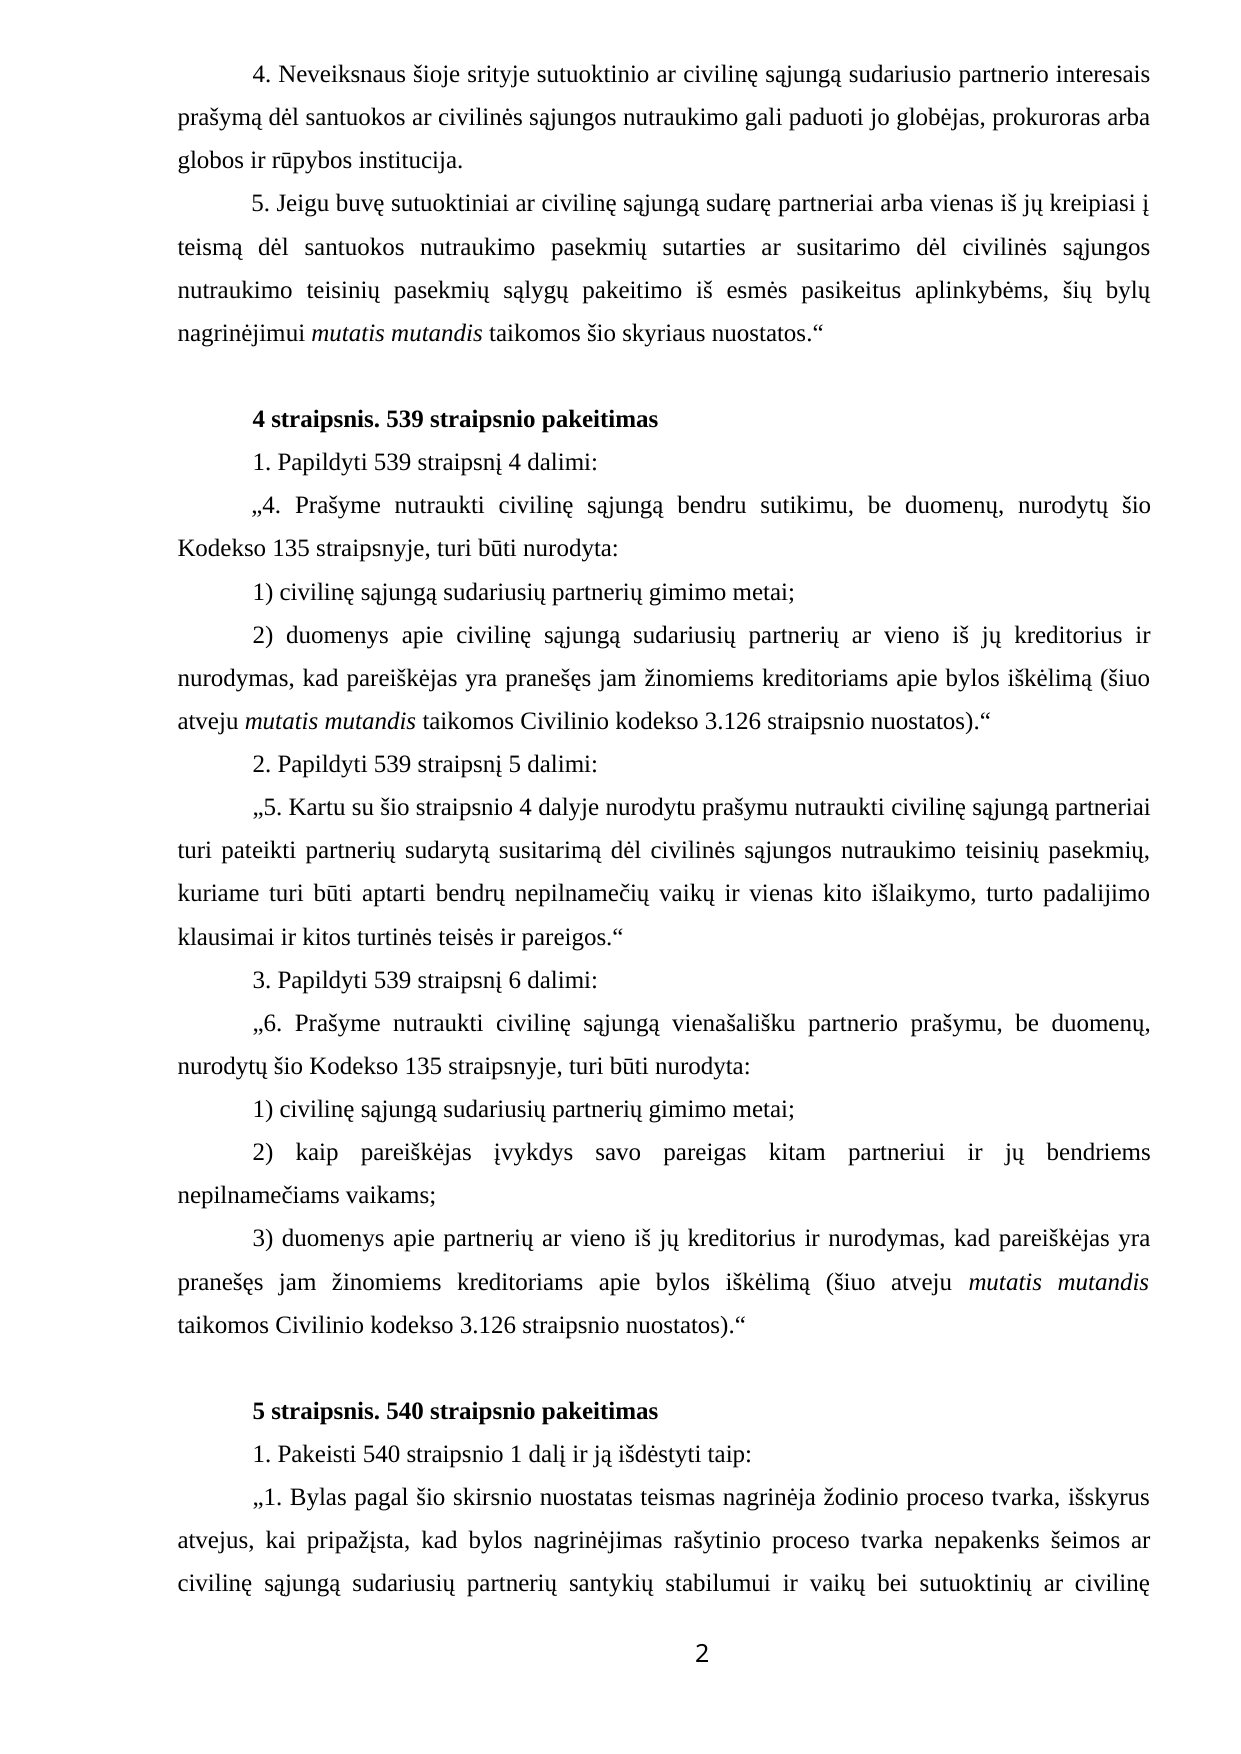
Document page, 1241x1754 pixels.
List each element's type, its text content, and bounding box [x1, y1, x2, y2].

text 2) kaip pareiškėjas įvykdys savo pareigas kitam partneriui ir jų bendriems nepilnamečiams vaikams; [177, 1137, 1152, 1209]
text 1. Papildyti 539 straipsnį 4 dalimi: [252, 447, 1152, 476]
text „1. Bylas pagal šio skirsnio nuostatas teismas nagrinėja žodinio proceso tvarka, išskyrus atvejus, kai pripažįsta, kad bylos nagrinėjimas rašytinio proceso tvarka nepakenks šeimos ar civilinę sąjungą sudariusių partnerių santykių stabilumui ir vaikų bei sutuoktinių ar civilinę [177, 1482, 1152, 1597]
text 3. Papildyti 539 straipsnį 6 dalimi: [177, 965, 1152, 993]
text 3) duomenys apie partnerių ar vieno iš jų kreditorius ir nurodymas, kad pareiškėjas yra pranešęs jam žinomiems kreditoriams apie bylos iškėlimą (šiuo atveju mutatis mutandis taikomos Civilinio kodekso 3.126 straipsnio nuostatos).“ [177, 1223, 1152, 1338]
text 1. Pakeisti 540 straipsnio 1 dalį ir ją išdėstyti taip: [252, 1439, 1152, 1468]
text 5 straipsnis. 540 straipsnio pakeitimas [177, 1396, 1152, 1425]
text 2. Papildyti 539 straipsnį 5 dalimi: [177, 749, 1152, 778]
text 1) civilinę sąjungą sudariusių partnerių gimimo metai; [177, 577, 1152, 605]
text 2) duomenys apie civilinę sąjungą sudariusių partnerių ar vieno iš jų kreditorius ir nurodymas, kad pareiškėjas yra pranešęs jam žinomiems kreditoriams apie bylos iškėlimą (šiuo atveju mutatis mutandis taikomos Civilinio kodekso 3.126 straipsnio nuostatos).“ [177, 620, 1152, 735]
text „6. Prašyme nutraukti civilinę sąjungą vienašališku partnerio prašymu, be duomenų, nurodytų šio Kodekso 135 straipsnyje, turi būti nurodyta: [177, 1008, 1152, 1080]
text 4 straipsnis. 539 straipsnio pakeitimas [177, 404, 1152, 433]
text 5. Jeigu buvę sutuoktiniai ar civilinę sąjungą sudarę partneriai arba vienas iš jų kreipiasi į teismą dėl santuokos nutraukimo pasekmių sutarties ar susitarimo dėl civilinės sąjungos nutraukimo teisinių pasekmių sąlygų pakeitimo iš esmės pasikeitus aplinkybėms, šių bylų nagrinėjimui mutatis mutandis taikomos šio skyriaus nuostatos.“ [177, 188, 1152, 347]
text 1) civilinę sąjungą sudariusių partnerių gimimo metai; [177, 1094, 1152, 1123]
text 4. Neveiksnaus šioje srityje sutuoktinio ar civilinę sąjungą sudariusio partnerio interesais prašymą dėl santuokos ar civilinės sąjungos nutraukimo gali paduoti jo globėjas, prokuroras arba globos ir rūpybos institucija. [177, 59, 1152, 174]
text „4. Prašyme nutraukti civilinę sąjungą bendru sutikimu, be duomenų, nurodytų šio Kodekso 135 straipsnyje, turi būti nurodyta: [177, 490, 1152, 562]
text „5. Kartu su šio straipsnio 4 dalyje nurodytu prašymu nutraukti civilinę sąjungą partneriai turi pateikti partnerių sudarytą susitarimą dėl civilinės sąjungos nutraukimo teisinių pasekmių, kuriame turi būti aptarti bendrų nepilnamečių vaikų ir vienas kito išlaikymo, turto padalijimo klausimai ir kitos turtinės teisės ir pareigos.“ [177, 792, 1152, 950]
